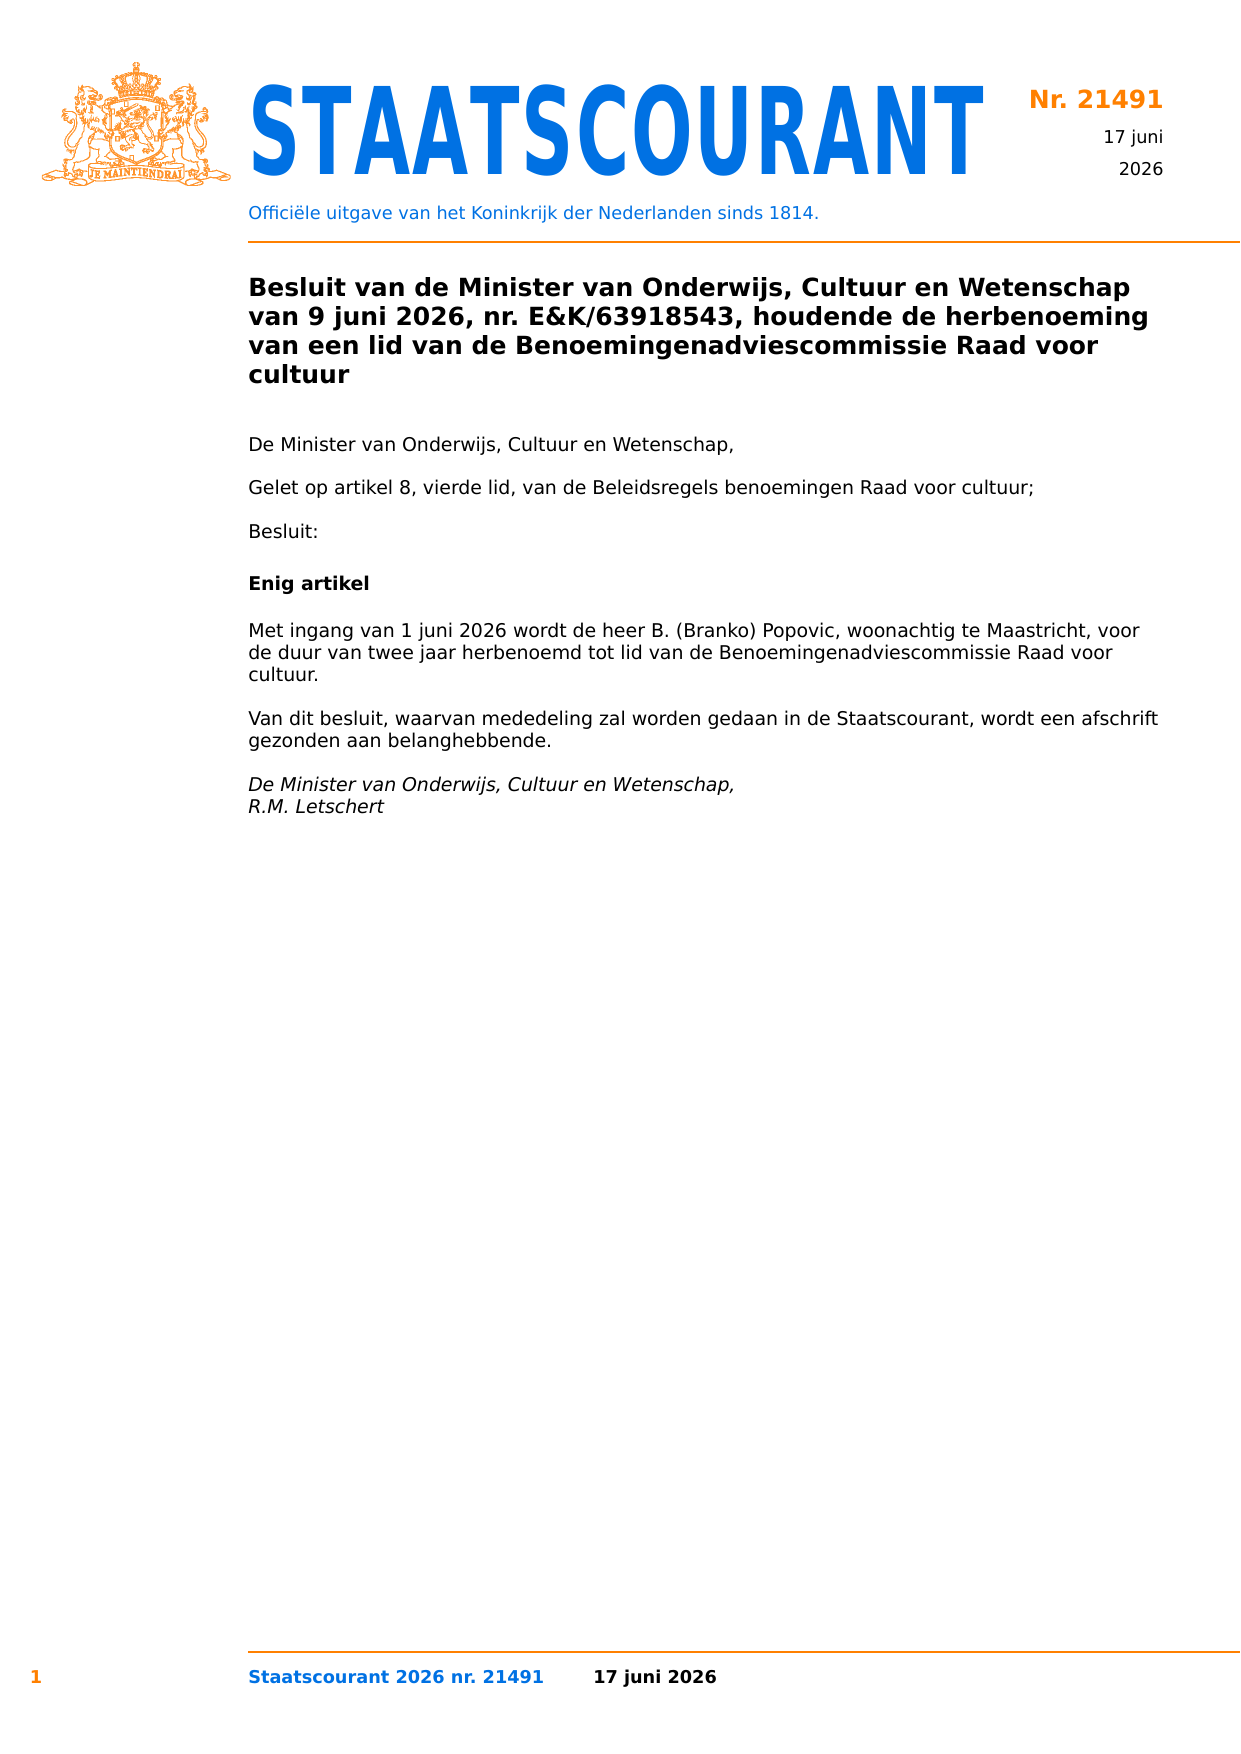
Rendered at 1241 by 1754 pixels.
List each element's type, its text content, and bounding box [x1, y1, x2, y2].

table_cell Officiële uitgave van het Koninkrijk der Nederlanden sinds 1814. [248, 203, 1240, 241]
subtitle Enig artikel [248, 573, 1163, 595]
text De Minister van Onderwijs, Cultuur en Wetenschap, R.M. Letschert [248, 774, 1163, 818]
text De Minister van Onderwijs, Cultuur en Wetenschap, [248, 433, 1163, 455]
table_cell 2026 [998, 153, 1240, 203]
table_header STAATSCOURANT [248, 62, 998, 203]
subtitle Besluit van de Minister van Onderwijs, Cultuur en Wetenschap van 9 juni 2026, nr. E&K/63918543, houdende de herbenoeming van een lid van de Benoemingenadviescommissie Raad voor cultuur [248, 273, 1163, 390]
text Met ingang van 1 juni 2026 wordt de heer B. (Branko) Popovic, woonachtig te Maastricht, voor de duur van twee jaar herbenoemd tot lid van de Benoemingenadviescommissie Raad voor cultuur. [248, 620, 1163, 686]
table_cell 17 juni [998, 121, 1240, 153]
text Besluit: [248, 521, 1163, 543]
text Van dit besluit, waarvan mededeling zal worden gedaan in de Staatscourant, wordt een afschrift gezonden aan belanghebbende. [248, 708, 1163, 752]
text Gelet op artikel 8, vierde lid, van de Beleidsregels benoemingen Raad voor cultuur; [248, 477, 1163, 499]
table_header Nr. 21491 [998, 62, 1240, 121]
table_header [25, 62, 248, 241]
picture [41, 62, 231, 186]
